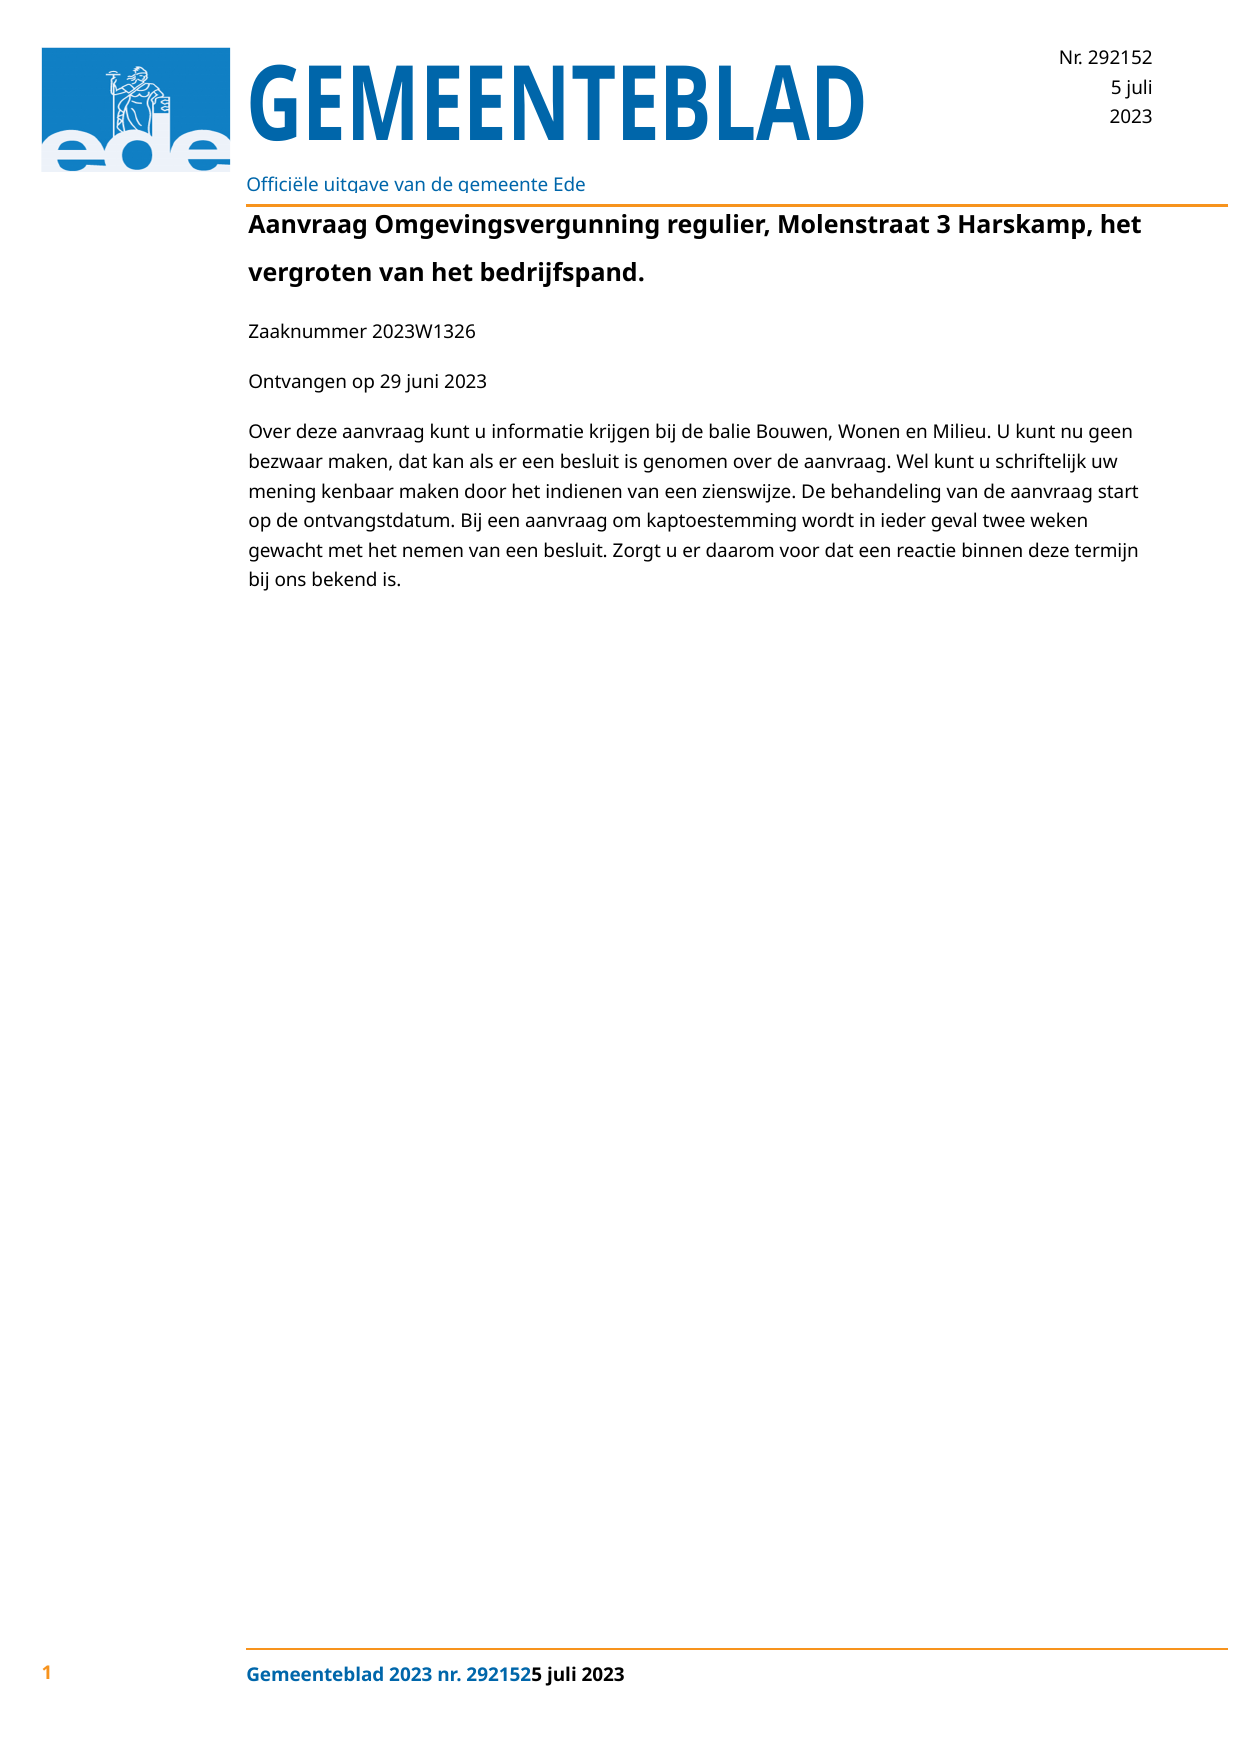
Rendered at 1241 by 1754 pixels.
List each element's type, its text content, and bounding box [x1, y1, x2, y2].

text Over deze aanvraag kunt u informatie krijgen bij de balie Bouwen, Wonen en Milieu. U kunt nu geen bezwaar maken, dat kan als er een besluit is genomen over de aanvraag. Wel kunt u schriftelijk uw mening kenbaar maken door het indienen van een zienswijze. De behandeling van de aanvraag start op de ontvangstdatum. Bij een aanvraag om kaptoestemming wordt in ieder geval twee weken gewacht met het nemen van een besluit. Zorgt u er daarom voor dat een reactie binnen deze termijn bij ons bekend is. [248, 419, 1152, 592]
text Zaaknummer 2023W1326 [248, 318, 1152, 344]
text Aanvraag Omgevingsvergunning regulier, Molenstraat 3 Harskamp, het vergroten van het bedrijfspand. [248, 207, 1152, 288]
text Ontvangen op 29 juni 2023 [248, 368, 1152, 394]
picture [41, 47, 231, 172]
